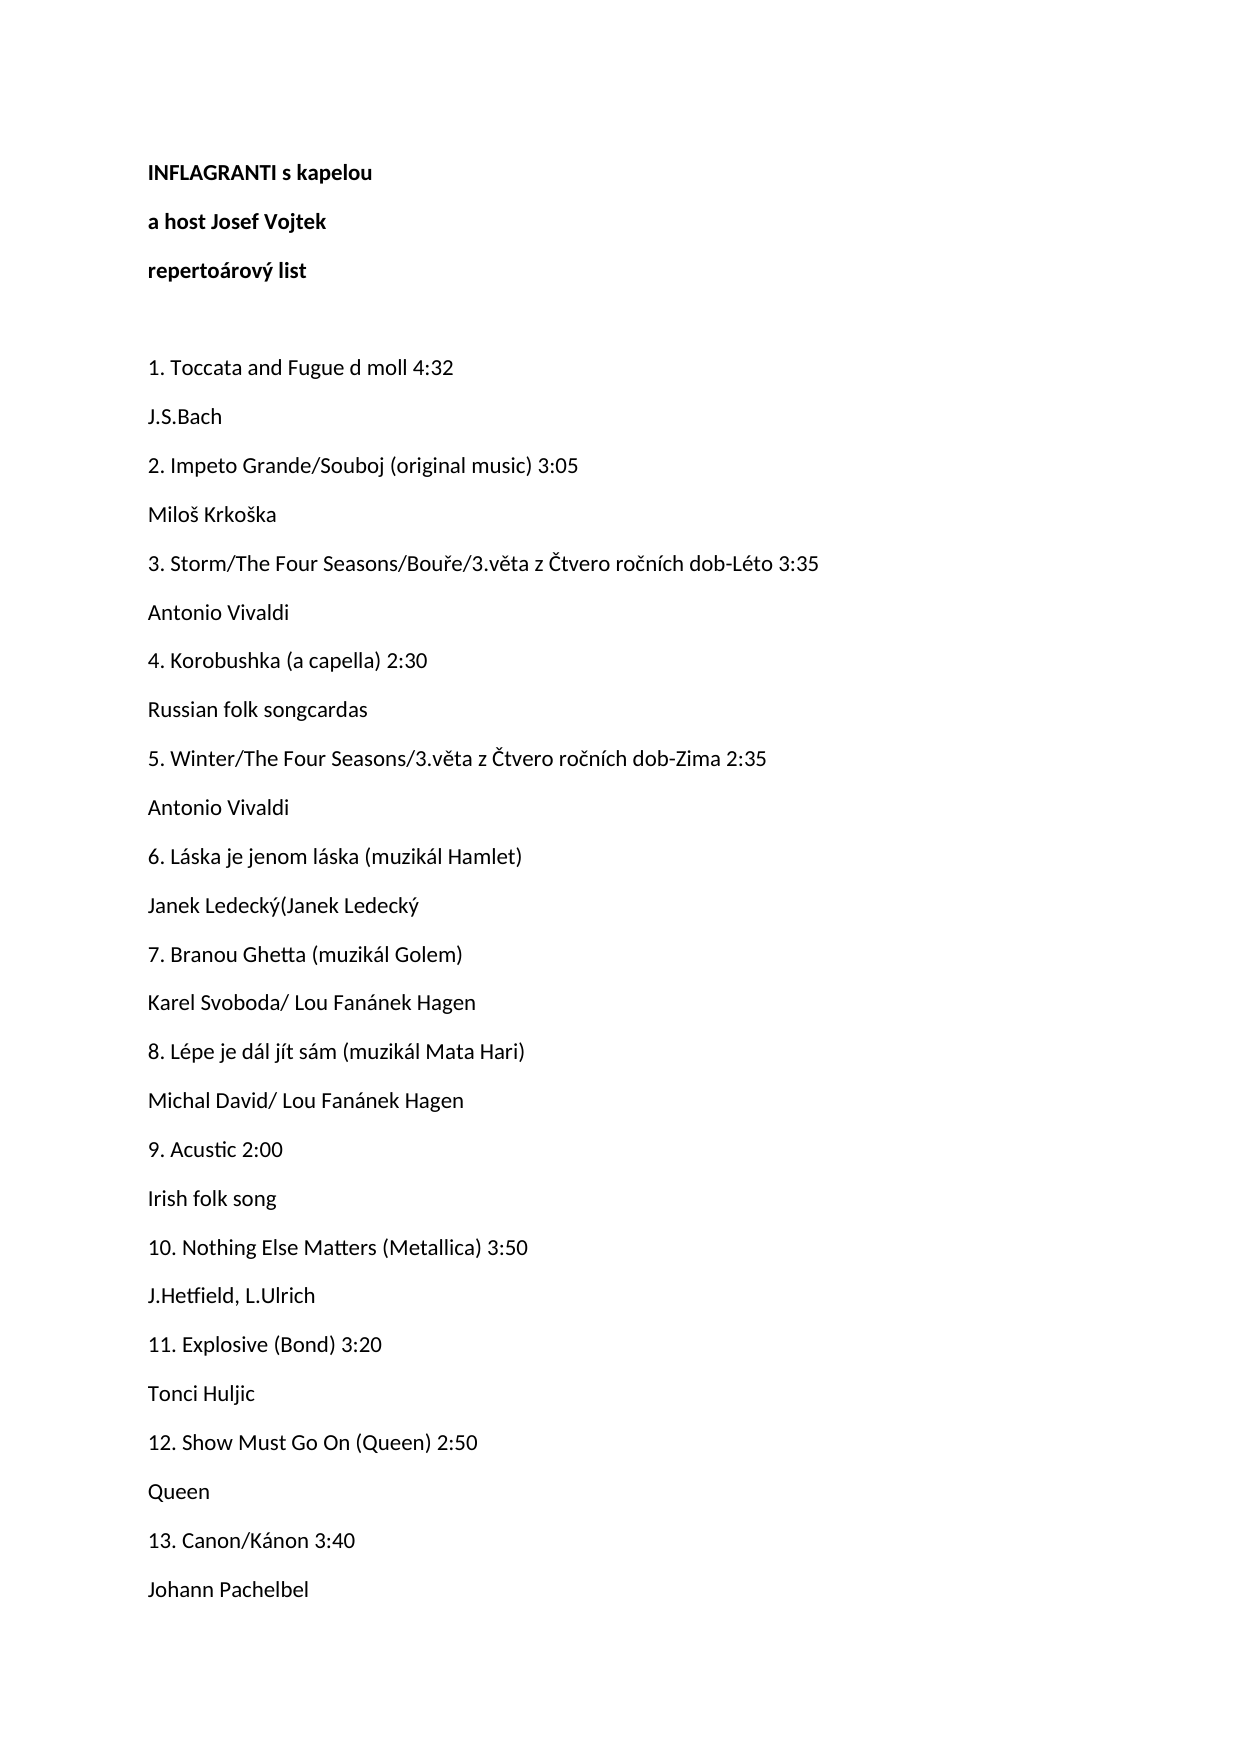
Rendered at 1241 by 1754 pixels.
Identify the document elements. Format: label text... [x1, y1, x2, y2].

text a host Josef Vojtek [148, 207, 1093, 235]
text Tonci Huljic [148, 1379, 1093, 1407]
text 5. Winter/The Four Seasons/3.věta z Čtvero ročních dob-Zima 2:35 [148, 744, 1093, 772]
text J.Hetfield, L.Ulrich [148, 1282, 1093, 1310]
text INFLAGRANTI s kapelou [148, 158, 1093, 186]
text 7. Branou Ghetta (muzikál Golem) [148, 940, 1093, 968]
text 4. Korobushka (a capella) 2:30 [148, 647, 1093, 674]
text Michal David/ Lou Fanánek Hagen [148, 1086, 1093, 1114]
text 13. Canon/Kánon 3:40 [148, 1526, 1093, 1554]
text Antonio Vivaldi [148, 793, 1093, 821]
text 8. Lépe je dál jít sám (muzikál Mata Hari) [148, 1037, 1093, 1065]
text Russian folk songcardas [148, 695, 1093, 723]
text Antonio Vivaldi [148, 598, 1093, 626]
text Irish folk song [148, 1184, 1093, 1212]
text 6. Láska je jenom láska (muzikál Hamlet) [148, 842, 1093, 870]
text 1. Toccata and Fugue d moll 4:32 [148, 353, 1093, 381]
text 3. Storm/The Four Seasons/Bouře/3.věta z Čtvero ročních dob-Léto 3:35 [148, 549, 1093, 577]
text Janek Ledecký(Janek Ledecký [148, 891, 1093, 919]
text Miloš Krkoška [148, 500, 1093, 528]
text Karel Svoboda/ Lou Fanánek Hagen [148, 988, 1093, 1017]
text 2. Impeto Grande/Souboj (original music) 3:05 [148, 451, 1093, 479]
text J.S.Bach [148, 402, 1093, 430]
text 12. Show Must Go On (Queen) 2:50 [148, 1428, 1093, 1456]
text 10. Nothing Else Matters (Metallica) 3:50 [148, 1233, 1093, 1261]
text repertoárový list [148, 256, 1093, 284]
text Johann Pachelbel [148, 1575, 1093, 1603]
text Queen [148, 1477, 1093, 1505]
text 9. Acustic 2:00 [148, 1135, 1093, 1163]
text 11. Explosive (Bond) 3:20 [148, 1331, 1093, 1358]
